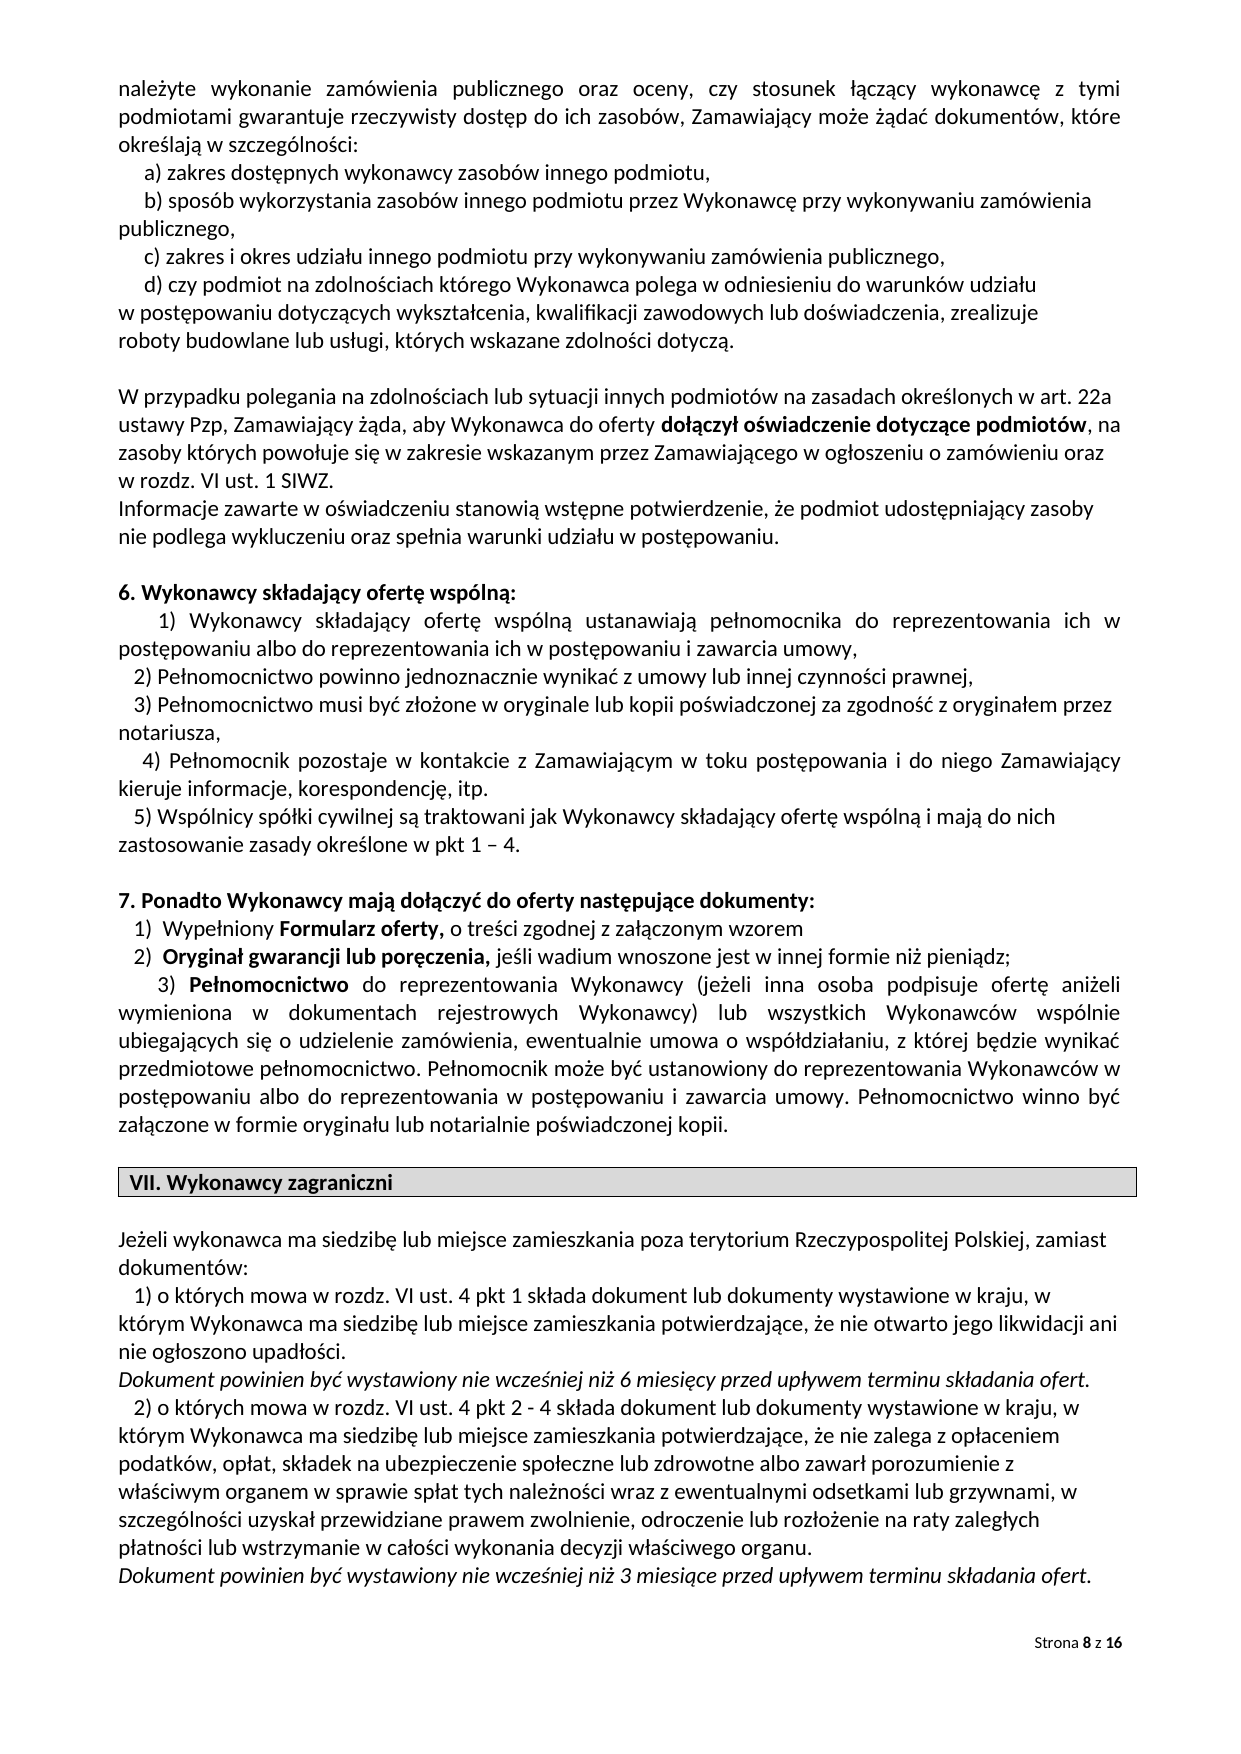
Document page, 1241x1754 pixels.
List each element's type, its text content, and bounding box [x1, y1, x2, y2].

text W przypadku polegania na zdolnościach lub sytuacji innych podmiotów na zasadach określonych w art. 22a ustawy Pzp, Zamawiający żąda, aby Wykonawca do oferty dołączył oświadczenie dotyczące podmiotów, na zasoby których powołuje się w zakresie wskazanym przez Zamawiającego w ogłoszeniu o zamówieniu oraz w rozdz. VI ust. 1 SIWZ. [118, 382, 1122, 494]
text 4) Pełnomocnik pozostaje w kontakcie z Zamawiającym w toku postępowania i do niego Zamawiający kieruje informacje, korespondencję, itp. [118, 746, 1122, 802]
text Dokument powinien być wystawiony nie wcześniej niż 3 miesiące przed upływem terminu składania ofert. [118, 1561, 1122, 1589]
text d) czy podmiot na zdolnościach którego Wykonawca polega w odniesieniu do warunków udziału [118, 270, 1122, 298]
text c) zakres i okres udziału innego podmiotu przy wykonywaniu zamówienia publicznego, [118, 242, 1122, 270]
table_header VII. Wykonawcy zagraniczni [119, 1168, 1136, 1196]
text 2) Oryginał gwarancji lub poręczenia, jeśli wadium wnoszone jest w innej formie niż pieniądz; [118, 942, 1122, 970]
text a) zakres dostępnych wykonawcy zasobów innego podmiotu, [118, 158, 1122, 186]
text 5) Wspólnicy spółki cywilnej są traktowani jak Wykonawcy składający ofertę wspólną i mają do nich [118, 802, 1122, 830]
text 1) o których mowa w rozdz. VI ust. 4 pkt 1 składa dokument lub dokumenty wystawione w kraju, w którym Wykonawca ma siedzibę lub miejsce zamieszkania potwierdzające, że nie otwarto jego likwidacji ani nie ogłoszono upadłości. [118, 1281, 1122, 1365]
text 1) Wykonawcy składający ofertę wspólną ustanawiają pełnomocnika do reprezentowania ich w postępowaniu albo do reprezentowania ich w postępowaniu i zawarcia umowy, [118, 606, 1122, 662]
text należyte wykonanie zamówienia publicznego oraz oceny, czy stosunek łączący wykonawcę z tymi podmiotami gwarantuje rzeczywisty dostęp do ich zasobów, Zamawiający może żądać dokumentów, które określają w szczególności: [118, 74, 1122, 158]
text 3) Pełnomocnictwo musi być złożone w oryginale lub kopii poświadczonej za zgodność z oryginałem przez [118, 690, 1122, 718]
text w postępowaniu dotyczących wykształcenia, kwalifikacji zawodowych lub doświadczenia, zrealizuje [118, 298, 1122, 326]
text Jeżeli wykonawca ma siedzibę lub miejsce zamieszkania poza terytorium Rzeczypospolitej Polskiej, zamiast [118, 1225, 1122, 1253]
text dokumentów: [118, 1253, 1122, 1281]
text 7. Ponadto Wykonawcy mają dołączyć do oferty następujące dokumenty: [118, 886, 1122, 914]
text 2) Pełnomocnictwo powinno jednoznacznie wynikać z umowy lub innej czynności prawnej, [118, 662, 1122, 690]
text Informacje zawarte w oświadczeniu stanowią wstępne potwierdzenie, że podmiot udostępniający zasoby nie podlega wykluczeniu oraz spełnia warunki udziału w postępowaniu. [118, 494, 1122, 550]
text b) sposób wykorzystania zasobów innego podmiotu przez Wykonawcę przy wykonywaniu zamówienia [118, 186, 1122, 214]
text 2) o których mowa w rozdz. VI ust. 4 pkt 2 - 4 składa dokument lub dokumenty wystawione w kraju, w którym Wykonawca ma siedzibę lub miejsce zamieszkania potwierdzające, że nie zalega z opłaceniem podatków, opłat, składek na ubezpieczenie społeczne lub zdrowotne albo zawarł porozumienie z właściwym organem w sprawie spłat tych należności wraz z ewentualnymi odsetkami lub grzywnami, w szczególności uzyskał przewidziane prawem zwolnienie, odroczenie lub rozłożenie na raty zaległych płatności lub wstrzymanie w całości wykonania decyzji właściwego organu. [118, 1393, 1122, 1561]
text notariusza, [118, 718, 1122, 746]
text publicznego, [118, 214, 1122, 242]
text Dokument powinien być wystawiony nie wcześniej niż 6 miesięcy przed upływem terminu składania ofert. [118, 1365, 1122, 1393]
text 6. Wykonawcy składający ofertę wspólną: [118, 578, 1122, 606]
text 3) Pełnomocnictwo do reprezentowania Wykonawcy (jeżeli inna osoba podpisuje ofertę aniżeli wymieniona w dokumentach rejestrowych Wykonawcy) lub wszystkich Wykonawców wspólnie ubiegających się o udzielenie zamówienia, ewentualnie umowa o współdziałaniu, z której będzie wynikać przedmiotowe pełnomocnictwo. Pełnomocnik może być ustanowiony do reprezentowania Wykonawców w postępowaniu albo do reprezentowania w postępowaniu i zawarcia umowy. Pełnomocnictwo winno być załączone w formie oryginału lub notarialnie poświadczonej kopii. [118, 970, 1122, 1138]
text 1) Wypełniony Formularz oferty, o treści zgodnej z załączonym wzorem [118, 914, 1122, 942]
text zastosowanie zasady określone w pkt 1 – 4. [118, 830, 1122, 858]
text roboty budowlane lub usługi, których wskazane zdolności dotyczą. [118, 326, 1122, 354]
